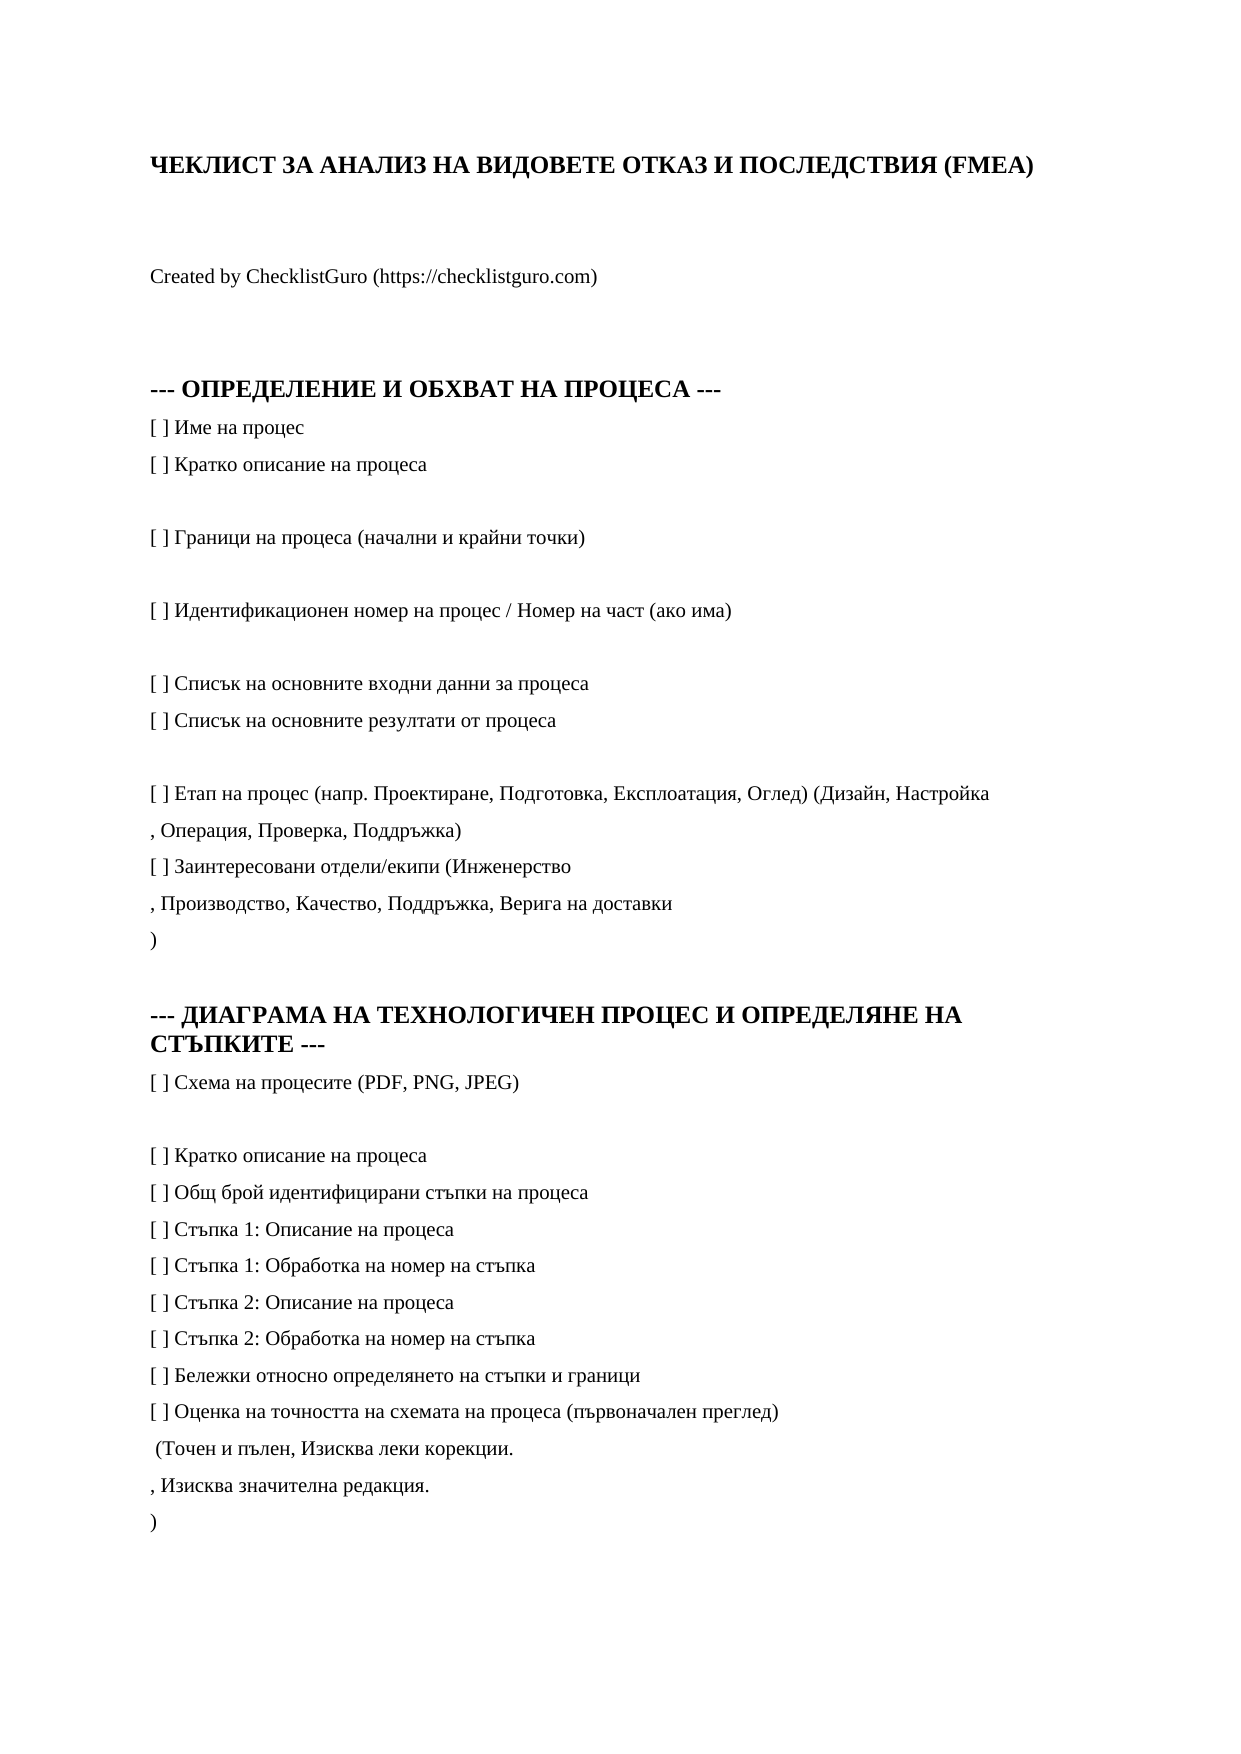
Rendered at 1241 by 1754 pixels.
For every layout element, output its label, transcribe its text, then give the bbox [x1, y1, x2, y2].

text [ ] Схема на процесите (PDF, PNG, JPEG) [150, 1070, 1090, 1094]
text [ ] Списък на основните входни данни за процеса [150, 671, 1090, 695]
text [ ] Етап на процес (напр. Проектиране, Подготовка, Експлоатация, Оглед) (Дизайн, Настройка [150, 781, 1090, 805]
text ЧЕКЛИСТ ЗА АНАЛИЗ НА ВИДОВЕТЕ ОТКАЗ И ПОСЛЕДСТВИЯ (FMEA) [150, 150, 1090, 179]
text (Точен и пълен, Изисква леки корекции. [150, 1436, 1090, 1460]
text [ ] Стъпка 2: Обработка на номер на стъпка [150, 1326, 1090, 1350]
text --- ДИАГРАМА НА ТЕХНОЛОГИЧЕН ПРОЦЕС И ОПРЕДЕЛЯНЕ НА СТЪПКИТЕ --- [150, 1000, 1090, 1058]
text [ ] Общ брой идентифицирани стъпки на процеса [150, 1180, 1090, 1204]
text [ ] Списък на основните резултати от процеса [150, 708, 1090, 732]
text [ ] Стъпка 1: Описание на процеса [150, 1217, 1090, 1241]
text ) [150, 927, 1090, 951]
text [ ] Кратко описание на процеса [150, 1143, 1090, 1167]
text [ ] Кратко описание на процеса [150, 452, 1090, 476]
text [ ] Стъпка 2: Описание на процеса [150, 1290, 1090, 1314]
text [ ] Име на процес [150, 415, 1090, 439]
text [ ] Оценка на точността на схемата на процеса (първоначален преглед) [150, 1399, 1090, 1423]
text Created by ChecklistGuro (https://checklistguro.com) [150, 264, 1090, 288]
text --- ОПРЕДЕЛЕНИЕ И ОБХВАТ НА ПРОЦЕСА --- [150, 374, 1090, 403]
text [ ] Стъпка 1: Обработка на номер на стъпка [150, 1253, 1090, 1277]
text , Производство, Качество, Поддръжка, Верига на доставки [150, 891, 1090, 915]
text [ ] Заинтересовани отдели/екипи (Инженерство [150, 854, 1090, 878]
text , Изисква значителна редакция. [150, 1472, 1090, 1497]
text [ ] Граници на процеса (начални и крайни точки) [150, 525, 1090, 549]
text [ ] Идентификационен номер на процес / Номер на част (ако има) [150, 598, 1090, 622]
text ) [150, 1509, 1090, 1533]
text , Операция, Проверка, Поддръжка) [150, 817, 1090, 842]
text [ ] Бележки относно определянето на стъпки и граници [150, 1363, 1090, 1387]
